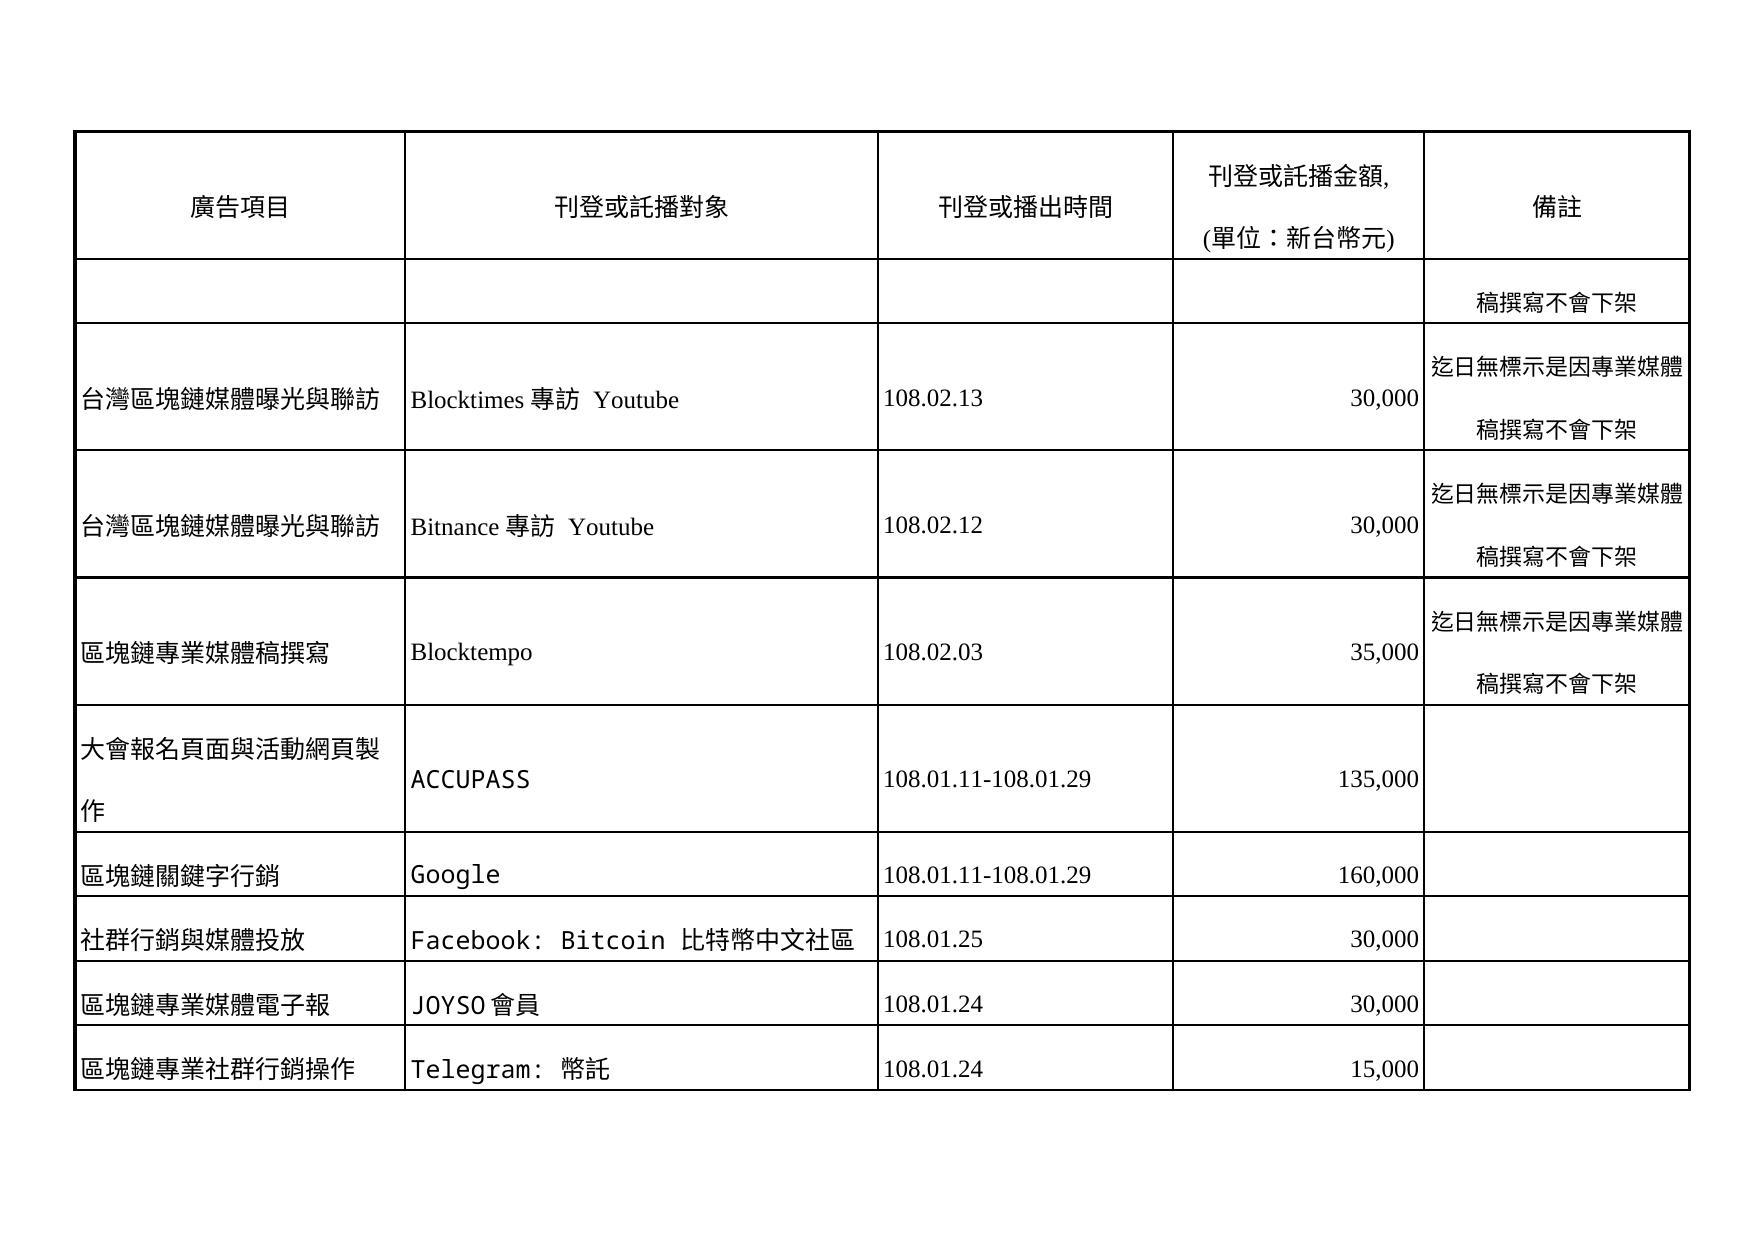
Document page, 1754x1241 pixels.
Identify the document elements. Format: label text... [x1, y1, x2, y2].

table_cell 大會報名頁面與活動網頁製作 [77, 706, 404, 831]
table_header 刊登或播出時間 [879, 133, 1172, 258]
table_cell 區塊鏈關鍵字行銷 [77, 833, 404, 895]
table_cell 30,000 [1174, 324, 1423, 449]
table_header 刊登或託播對象 [406, 133, 877, 258]
table_cell Google [406, 833, 877, 895]
table_cell 108.02.13 [879, 324, 1172, 449]
table_cell 108.02.03 [879, 579, 1172, 703]
table_cell [1425, 1026, 1688, 1089]
table_cell 30,000 [1174, 451, 1423, 576]
table_cell 108.01.24 [879, 962, 1172, 1024]
table_cell [1174, 260, 1423, 322]
table_cell 108.01.25 [879, 897, 1172, 960]
table_header 備註 [1425, 133, 1688, 258]
table_cell 區塊鏈專業媒體稿撰寫 [77, 579, 404, 703]
table_cell 30,000 [1174, 962, 1423, 1024]
table_cell 35,000 [1174, 579, 1423, 703]
table_cell [1425, 897, 1688, 960]
table_cell 迄日無標示是因專業媒體稿撰寫不會下架 [1425, 579, 1688, 703]
table_header 廣告項目 [77, 133, 404, 258]
table_cell 108.02.12 [879, 451, 1172, 576]
table_cell 區塊鏈專業社群行銷操作 [77, 1026, 404, 1089]
table_cell 160,000 [1174, 833, 1423, 895]
table_cell [1425, 962, 1688, 1024]
table_cell 135,000 [1174, 706, 1423, 831]
table_cell 108.01.24 [879, 1026, 1172, 1089]
table_cell 社群行銷與媒體投放 [77, 897, 404, 960]
table_cell 30,000 [1174, 897, 1423, 960]
table_cell 15,000 [1174, 1026, 1423, 1089]
table_cell ACCUPASS [406, 706, 877, 831]
table_cell 稿撰寫不會下架 [1425, 260, 1688, 322]
table_cell [406, 260, 877, 322]
table_cell Facebook: Bitcoin 比特幣中文社區 [406, 897, 877, 960]
table_cell 台灣區塊鏈媒體曝光與聯訪 [77, 451, 404, 576]
table_cell 台灣區塊鏈媒體曝光與聯訪 [77, 324, 404, 449]
table_cell [879, 260, 1172, 322]
table_cell [1425, 833, 1688, 895]
table_cell Blocktempo [406, 579, 877, 703]
table_cell 迄日無標示是因專業媒體稿撰寫不會下架 [1425, 451, 1688, 576]
table_cell 迄日無標示是因專業媒體稿撰寫不會下架 [1425, 324, 1688, 449]
table_cell [77, 260, 404, 322]
table_cell JOYSO會員 [406, 962, 877, 1024]
table_cell Blocktimes 專訪 Youtube [406, 324, 877, 449]
table_header 刊登或託播金額, (單位：新台幣元) [1174, 133, 1423, 258]
table_cell 108.01.11-108.01.29 [879, 706, 1172, 831]
table_cell Bitnance 專訪 Youtube [406, 451, 877, 576]
table_cell Telegram: 幣託 [406, 1026, 877, 1089]
table_cell 區塊鏈專業媒體電子報 [77, 962, 404, 1024]
table_cell 108.01.11-108.01.29 [879, 833, 1172, 895]
table_cell [1425, 706, 1688, 831]
